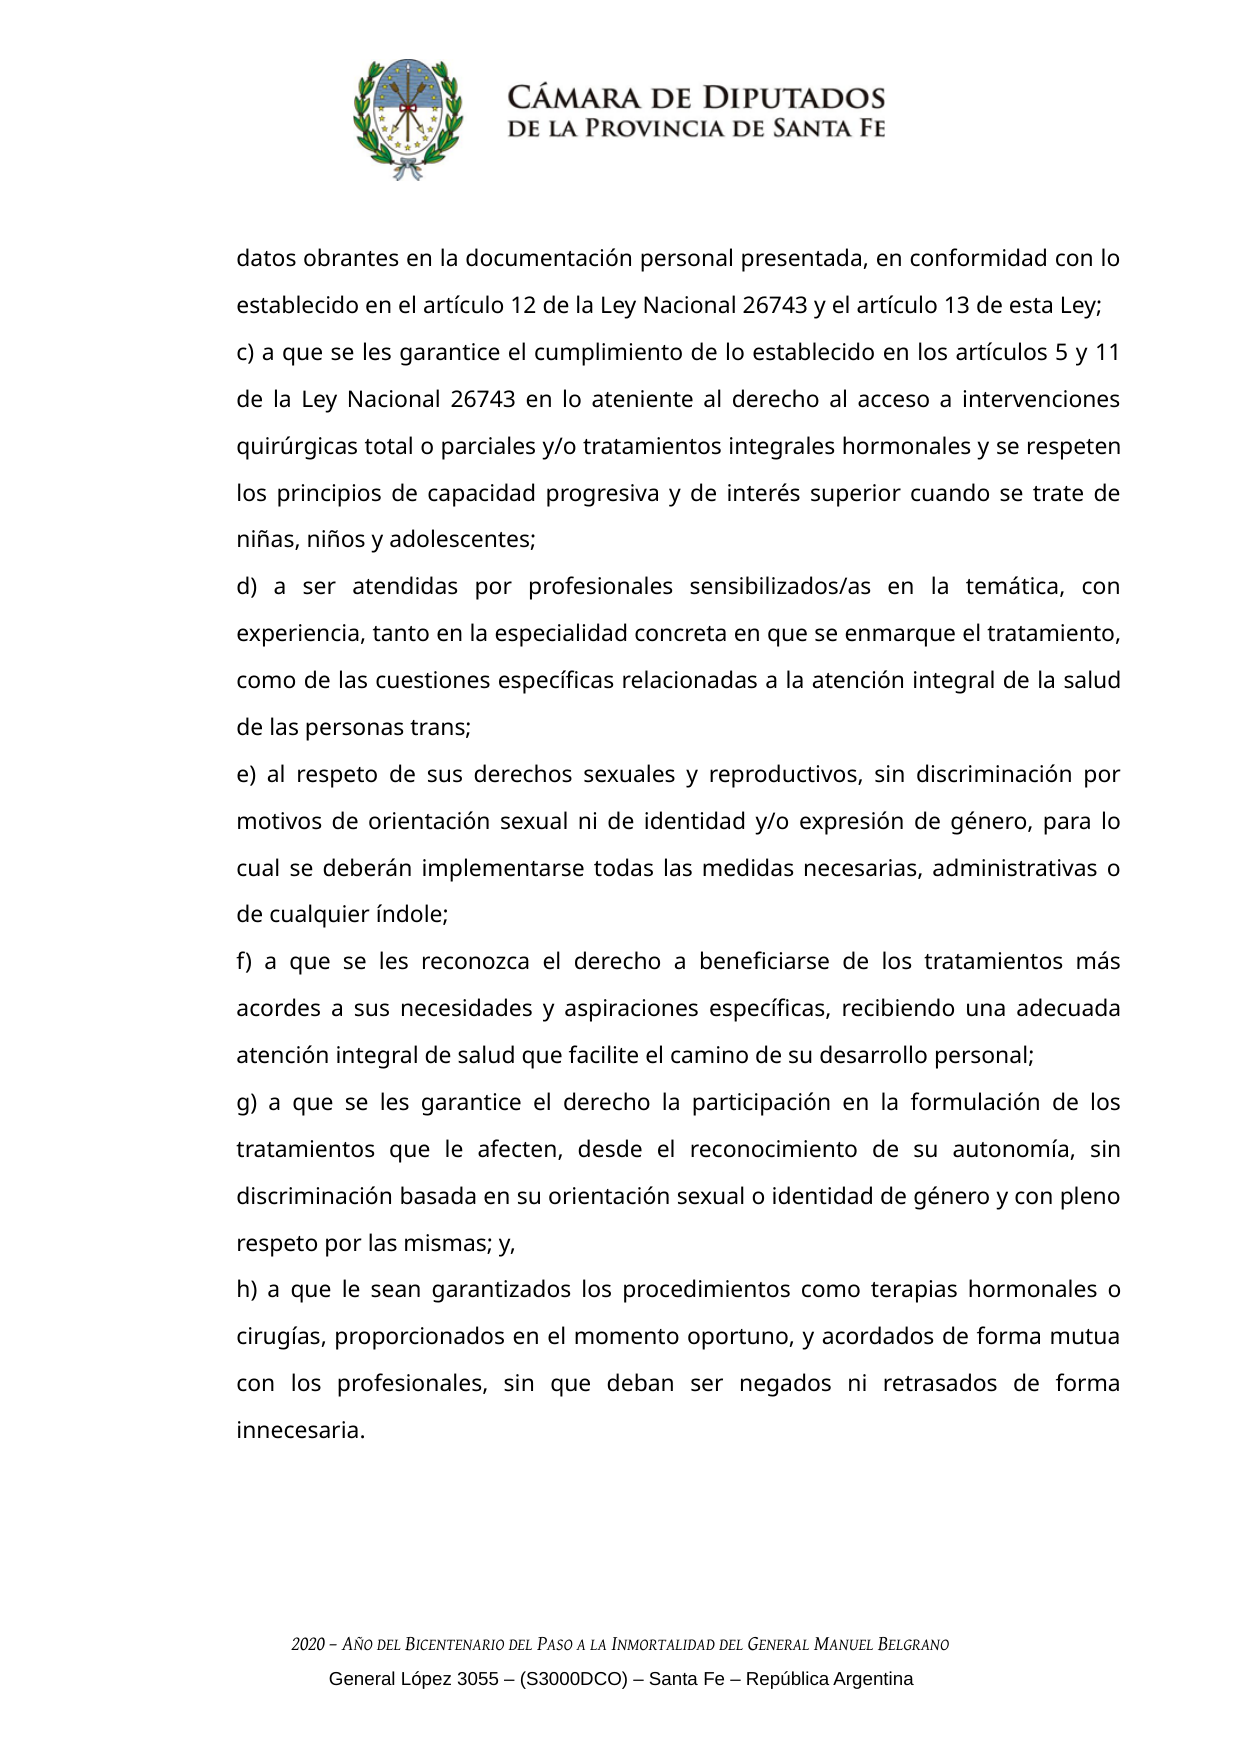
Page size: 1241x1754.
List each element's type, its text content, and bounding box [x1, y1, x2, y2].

text e) al respeto de sus derechos sexuales y reproductivos, sin discriminación por motivos de orientación sexual ni de identidad y/o expresión de género, para lo cual se deberán implementarse todas las medidas necesarias, administrativas o de cualquier índole; [236, 758, 1122, 930]
text f) a que se les reconozca el derecho a beneficiarse de los tratamientos más acordes a sus necesidades y aspiraciones específicas, recibiendo una adecuada atención integral de salud que facilite el camino de su desarrollo personal; [236, 945, 1122, 1070]
text c) a que se les garantice el cumplimiento de lo establecido en los artículos 5 y 11 de la Ley Nacional 26743 en lo ateniente al derecho al acceso a intervenciones quirúrgicas total o parciales y/o tratamientos integrales hormonales y se respeten los principios de capacidad progresiva y de interés superior cuando se trate de niñas, niños y adolescentes; [236, 336, 1122, 555]
text datos obrantes en la documentación personal presentada, en conformidad con lo establecido en el artículo 12 de la Ley Nacional 26743 y el artículo 13 de esta Ley; [236, 242, 1122, 320]
text h) a que le sean garantizados los procedimientos como terapias hormonales o cirugías, proporcionados en el momento oportuno, y acordados de forma mutua con los profesionales, sin que deban ser negados ni retrasados de forma innecesaria. [236, 1273, 1122, 1445]
text g) a que se les garantice el derecho la participación en la formulación de los tratamientos que le afecten, desde el reconocimiento de su autonomía, sin discriminación basada en su orientación sexual o identidad de género y con pleno respeto por las mismas; y, [236, 1086, 1122, 1258]
text d) a ser atendidas por profesionales sensibilizados/as en la temática, con experiencia, tanto en la especialidad concreta en que se enmarque el tratamiento, como de las cuestiones específicas relacionadas a la atención integral de la salud de las personas trans; [236, 570, 1122, 742]
